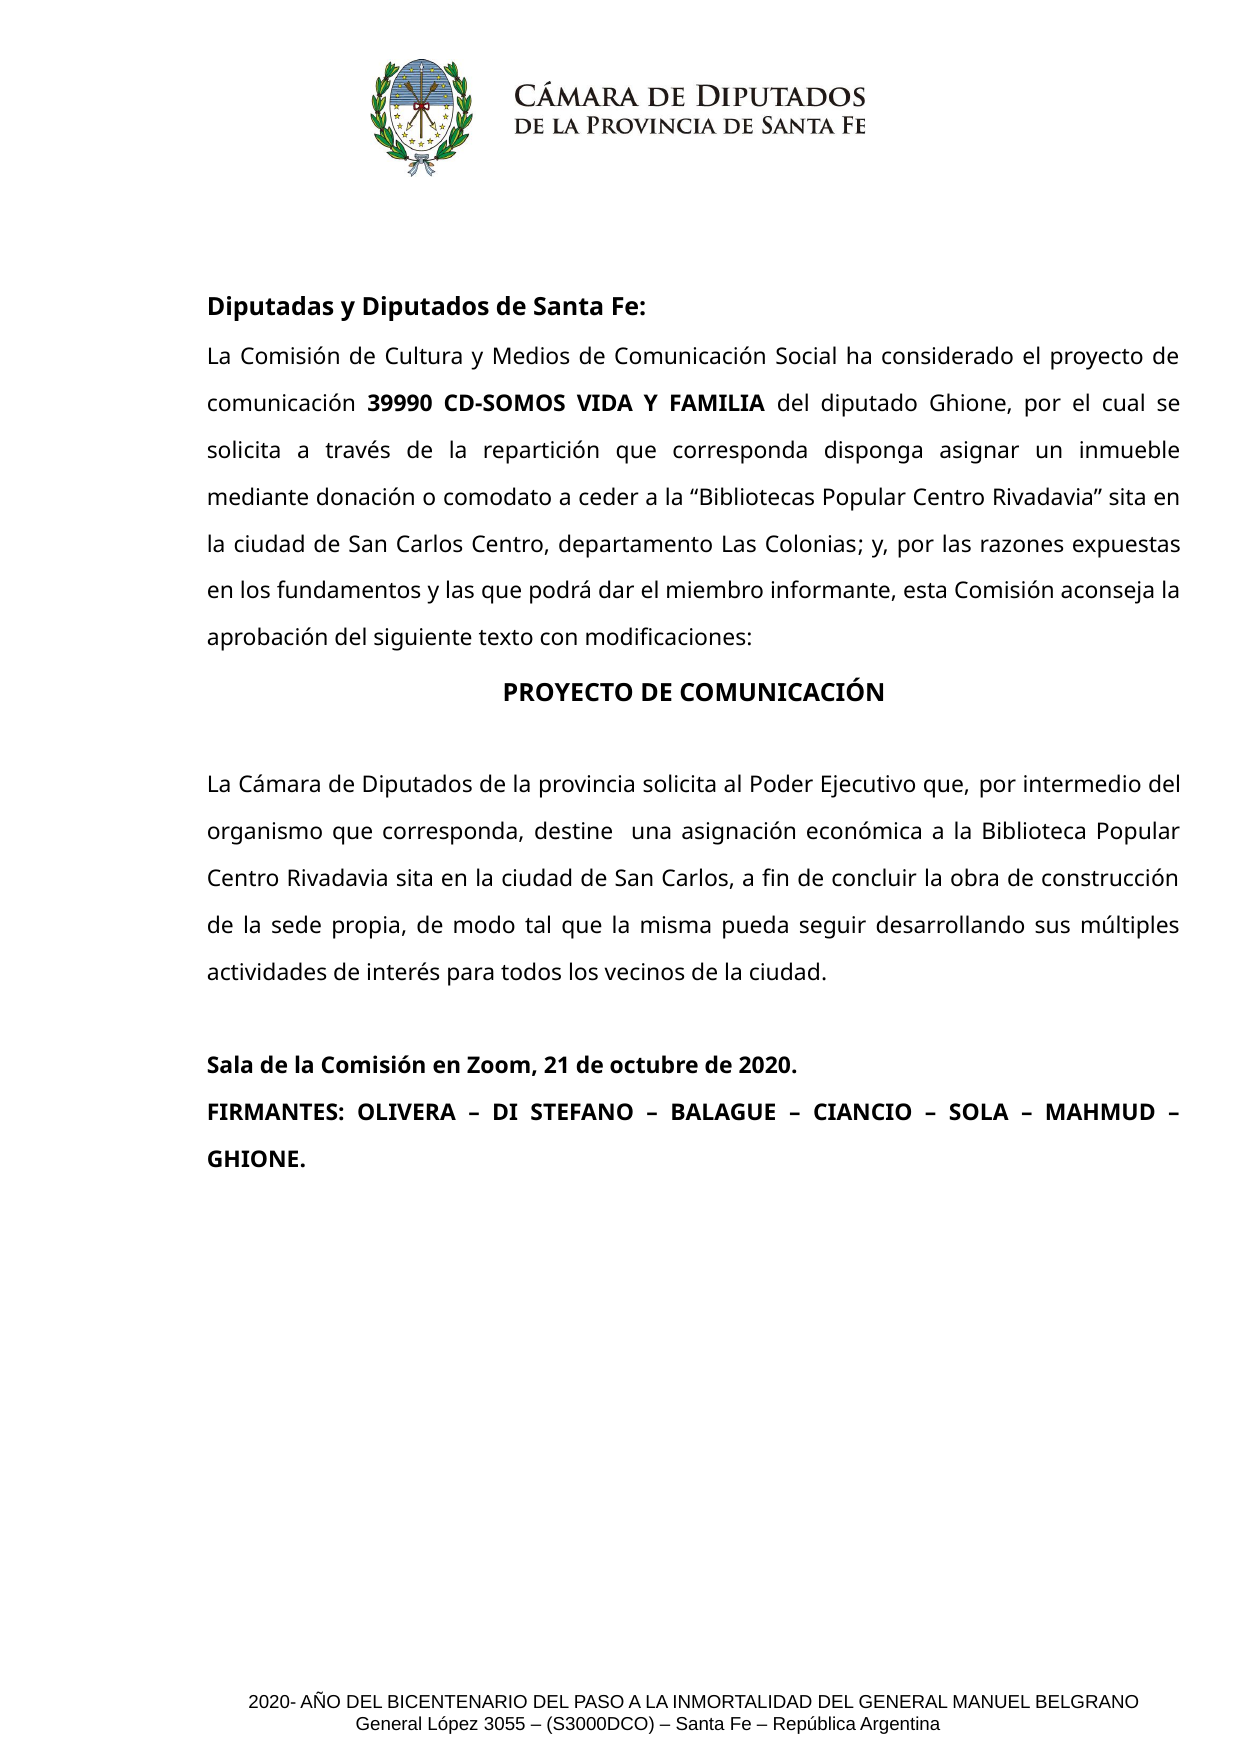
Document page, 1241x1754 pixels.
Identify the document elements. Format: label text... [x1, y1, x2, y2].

subtitle PROYECTO DE COMUNICACIÓN [207, 674, 1181, 708]
picture [370, 59, 866, 181]
text Diputadas y Diputados de Santa Fe: [207, 289, 1181, 323]
text La Cámara de Diputados de la provincia solicita al Poder Ejecutivo que, por intermedio del organismo que corresponda, destine una asignación económica a la Biblioteca Popular Centro Rivadavia sita en la ciudad de San Carlos, a fin de concluir la obra de construcción de la sede propia, de modo tal que la misma pueda seguir desarrollando sus múltiples actividades de interés para todos los vecinos de la ciudad. [207, 768, 1181, 987]
text FIRMANTES: OLIVERA – DI STEFANO – BALAGUE – CIANCIO – SOLA – MAHMUD – GHIONE. [207, 1096, 1181, 1174]
text Sala de la Comisión en Zoom, 21 de octubre de 2020. [207, 1049, 1181, 1080]
text La Comisión de Cultura y Medios de Comunicación Social ha considerado el proyecto de comunicación 39990 CD-SOMOS VIDA Y FAMILIA del diputado Ghione, por el cual se solicita a través de la repartición que corresponda disponga asignar un inmueble mediante donación o comodato a ceder a la “Bibliotecas Popular Centro Rivadavia” sita en la ciudad de San Carlos Centro, departamento Las Colonias; y, por las razones expuestas en los fundamentos y las que podrá dar el miembro informante, esta Comisión aconseja la aprobación del siguiente texto con modificaciones: [207, 340, 1181, 653]
